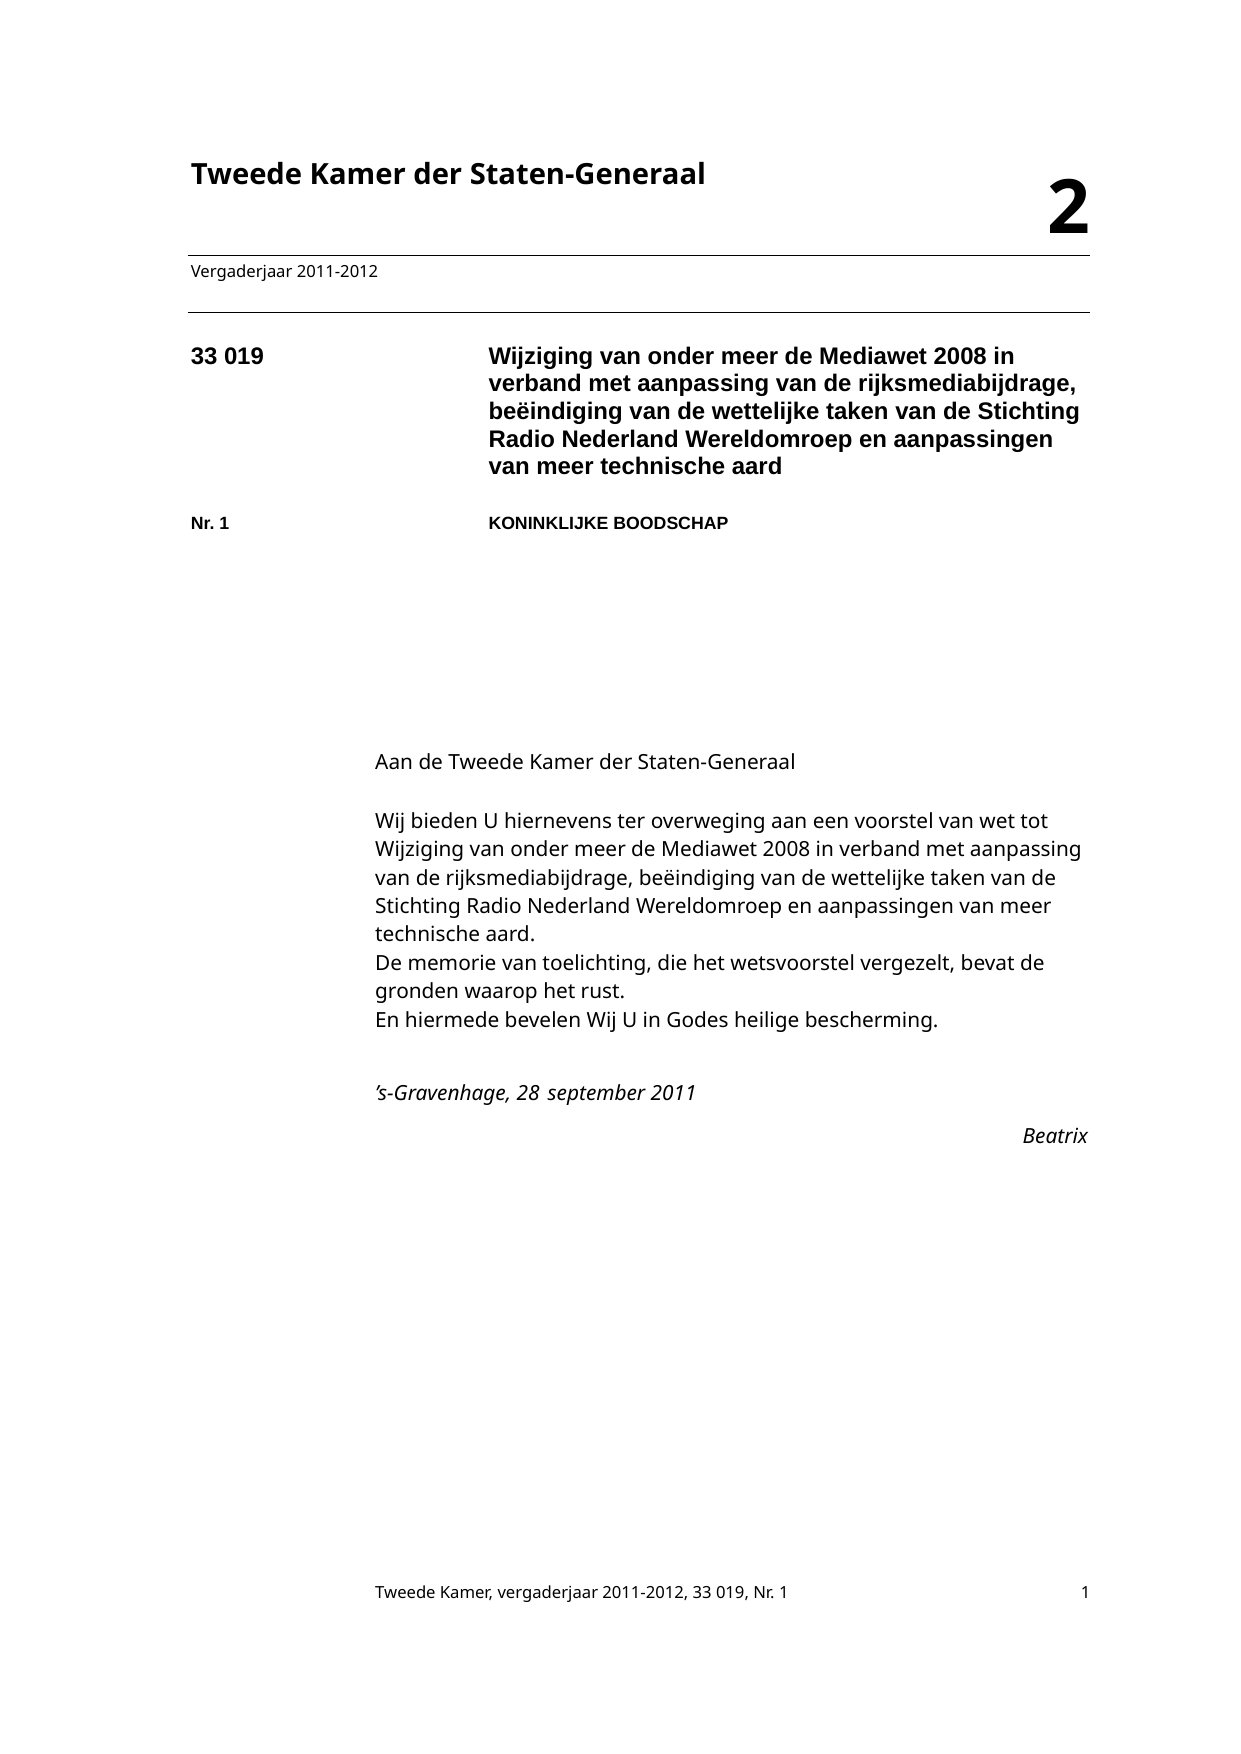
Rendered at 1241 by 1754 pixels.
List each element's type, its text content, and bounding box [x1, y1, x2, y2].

text Wij bieden U hiernevens ter overweging aan een voorstel van wet tot Wijziging van onder meer de Mediawet 2008 in verband met aanpassing van de rijksmediabijdrage, beëindiging van de wettelijke taken van de Stichting Radio Nederland Wereldomroep en aanpassingen van meer technische aard. [375, 806, 1090, 948]
text En hiermede bevelen Wij U in Godes heilige bescherming. [375, 1005, 1090, 1033]
table_header 2 [910, 150, 1090, 255]
table_cell Nr. 1 [188, 510, 485, 629]
text ’s-Gravenhage, 28 september 2011 [375, 1078, 1090, 1107]
table_cell KONINKLIJKE BOODSCHAP [485, 510, 1090, 629]
table_cell 33 019 [188, 339, 485, 510]
table_cell Wijziging van onder meer de Mediawet 2008 in verband met aanpassing van de rijksmediabijdrage, beëindiging van de wettelijke taken van de Stichting Radio Nederland Wereldomroep en aanpassingen van meer technische aard [485, 339, 1090, 510]
table_cell [485, 313, 1090, 339]
table_cell [188, 313, 485, 339]
text Beatrix [375, 1122, 1090, 1150]
table_cell Vergaderjaar 2011-2012 [188, 256, 485, 312]
table_cell [485, 256, 1090, 312]
text Aan de Tweede Kamer der Staten-Generaal [375, 747, 1090, 776]
table_header Tweede Kamer der Staten-Generaal [188, 150, 909, 255]
text De memorie van toelichting, die het wetsvoorstel vergezelt, bevat de gronden waarop het rust. [375, 948, 1090, 1005]
